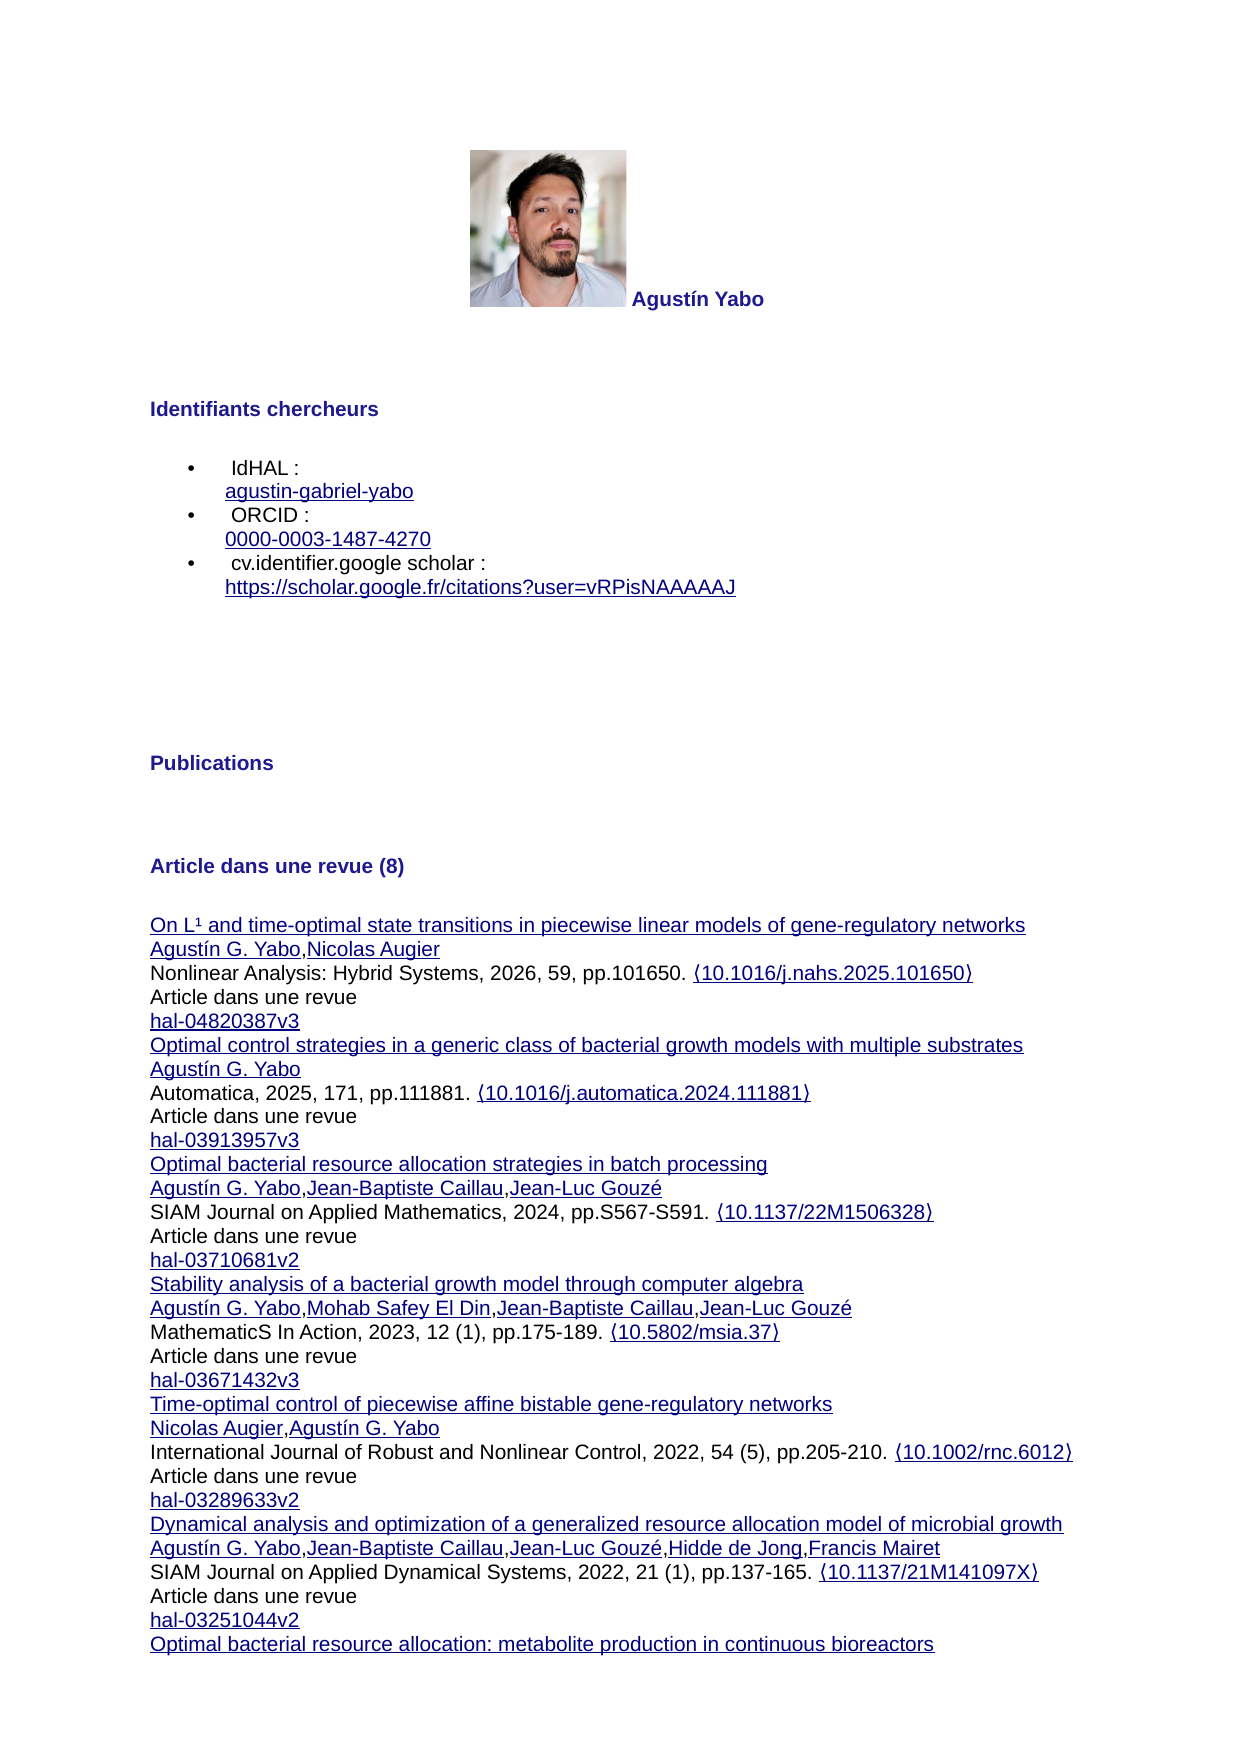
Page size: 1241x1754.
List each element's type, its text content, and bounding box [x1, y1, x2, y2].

subtitle Identifiants chercheurs [150, 397, 1090, 421]
table_cell Time-optimal control of piecewise affine bistable gene-regulatory networks Nicolas Augier,Agustín G. Yabo International Journal of Robust and Nonlinear Control, 2022, 54 (5), pp.205-210. ⟨10.1002/rnc.6012⟩ Article dans une revue hal-03289633v2 [150, 1392, 1090, 1512]
table_cell Dynamical analysis and optimization of a generalized resource allocation model of microbial growth Agustín G. Yabo,Jean-Baptiste Caillau,Jean-Luc Gouzé,Hidde de Jong,Francis Mairet SIAM Journal on Applied Dynamical Systems, 2022, 21 (1), pp.137-165. ⟨10.1137/21M141097X⟩ Article dans une revue hal-03251044v2 [150, 1512, 1090, 1631]
subtitle Agustín Yabo [150, 150, 1090, 311]
table_header On L¹ and time-optimal state transitions in piecewise linear models of gene-regulatory networks Agustín G. Yabo,Nicolas Augier Nonlinear Analysis: Hybrid Systems, 2026, 59, pp.101650. ⟨10.1016/j.nahs.2025.101650⟩ Article dans une revue hal-04820387v3 [150, 913, 1090, 1032]
list ORCID : [187, 503, 1090, 527]
list cv.identifier.google scholar : [187, 551, 1090, 575]
table_cell Optimal control strategies in a generic class of bacterial growth models with multiple substrates Agustín G. Yabo Automatica, 2025, 171, pp.111881. ⟨10.1016/j.automatica.2024.111881⟩ Article dans une revue hal-03913957v3 [150, 1033, 1090, 1152]
picture [470, 150, 627, 307]
subtitle Publications [150, 751, 1090, 775]
table_cell Optimal bacterial resource allocation: metabolite production in continuous bioreactors [150, 1631, 1090, 1655]
list IdHAL : [187, 455, 1090, 479]
list https://scholar.google.fr/citations?user=vRPisNAAAAAJ [187, 575, 1090, 599]
list agustin-gabriel-yabo [187, 479, 1090, 503]
table_cell Stability analysis of a bacterial growth model through computer algebra Agustín G. Yabo,Mohab Safey El Din,Jean-Baptiste Caillau,Jean-Luc Gouzé MathematicS In Action, 2023, 12 (1), pp.175-189. ⟨10.5802/msia.37⟩ Article dans une revue hal-03671432v3 [150, 1272, 1090, 1392]
subtitle Article dans une revue (8) [150, 854, 1090, 878]
list 0000-0003-1487-4270 [187, 527, 1090, 551]
table_cell Optimal bacterial resource allocation strategies in batch processing Agustín G. Yabo,Jean-Baptiste Caillau,Jean-Luc Gouzé SIAM Journal on Applied Mathematics, 2024, pp.S567-S591. ⟨10.1137/22M1506328⟩ Article dans une revue hal-03710681v2 [150, 1152, 1090, 1272]
